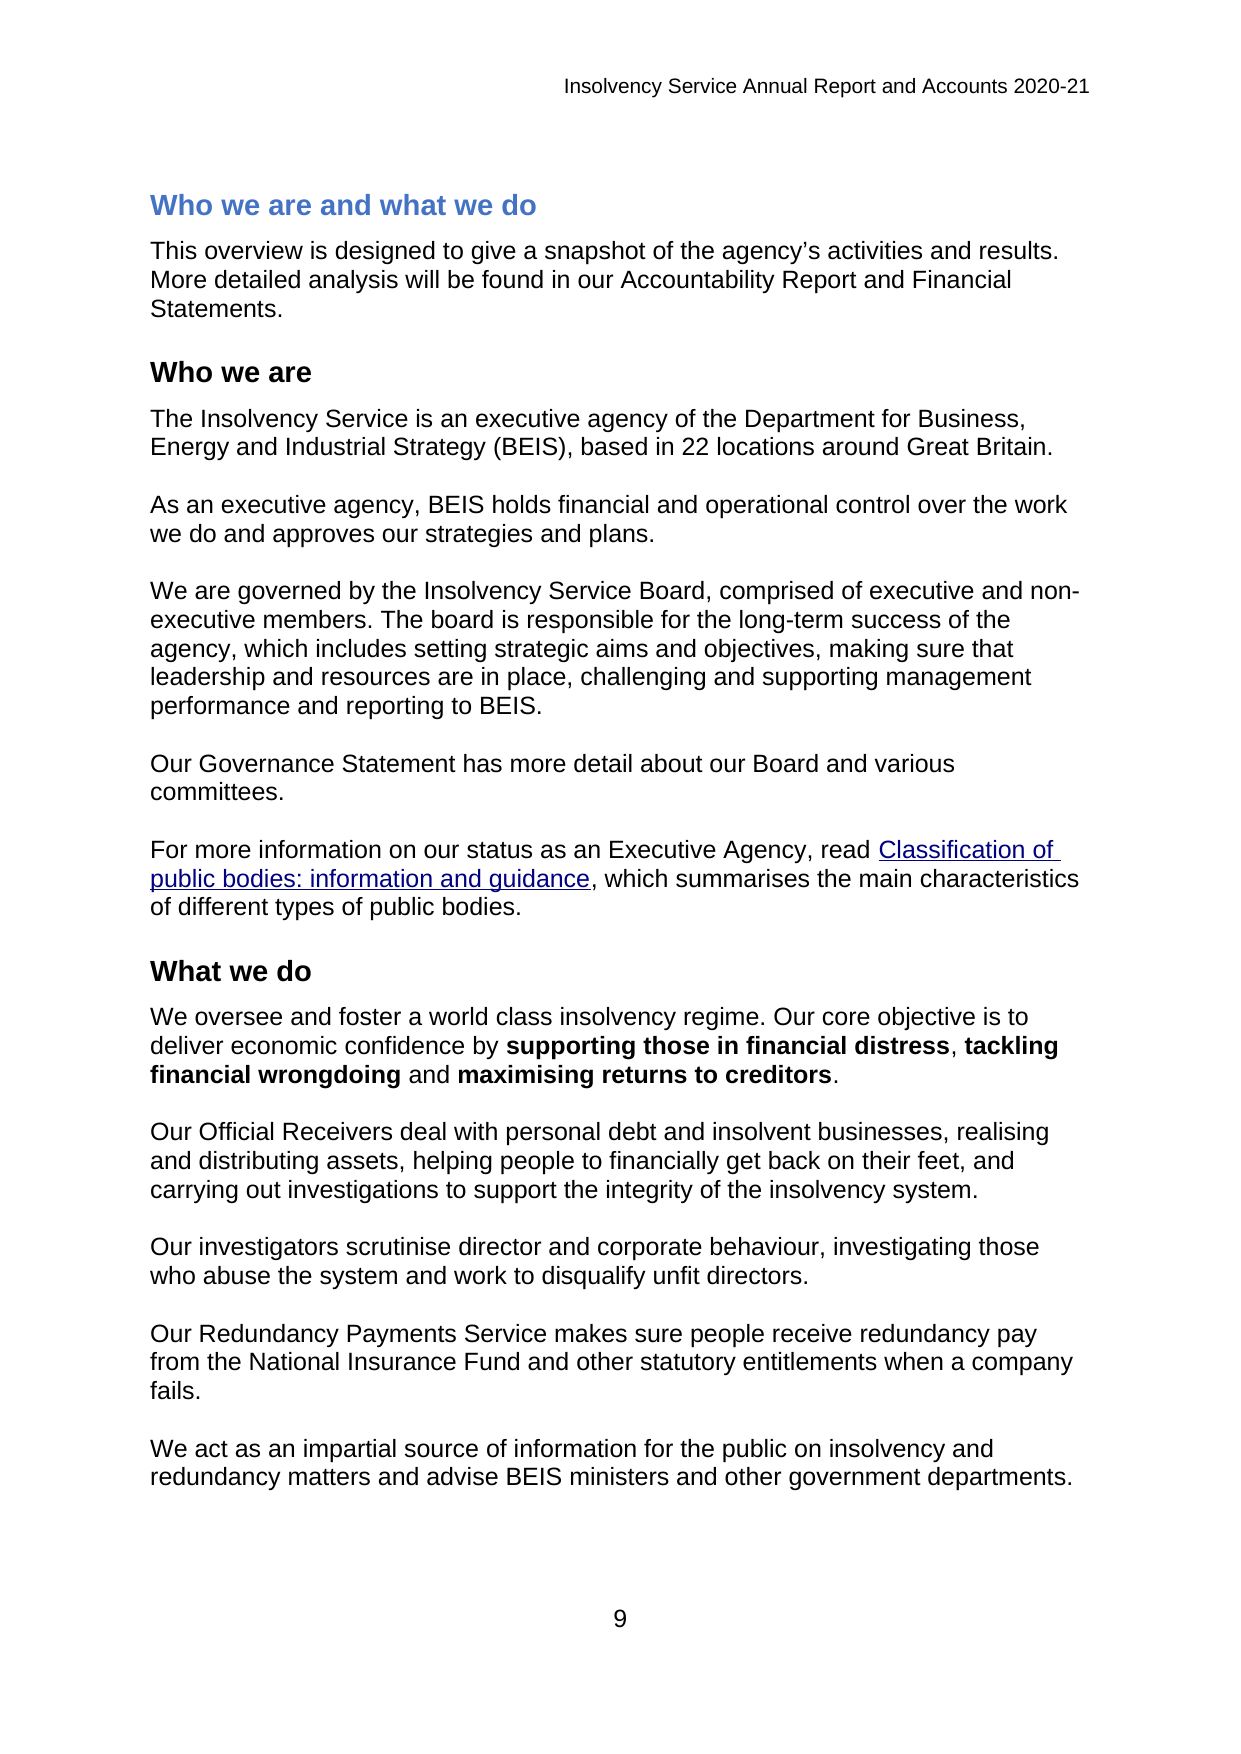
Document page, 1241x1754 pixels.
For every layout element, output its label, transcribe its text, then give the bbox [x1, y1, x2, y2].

text Our Redundancy Payments Service makes sure people receive redundancy pay from the National Insurance Fund and other statutory entitlements when a company fails. [150, 1318, 1090, 1405]
text Our Official Receivers deal with personal debt and insolvent businesses, realising and distributing assets, helping people to financially get back on their feet, and carrying out investigations to support the integrity of the insolvency system. [150, 1117, 1090, 1203]
text We oversee and foster a world class insolvency regime. Our core objective is to deliver economic confidence by supporting those in financial distress, tackling financial wrongdoing and maximising returns to creditors. [150, 1002, 1090, 1088]
text We are governed by the Insolvency Service Board, comprised of executive and non-executive members. The board is responsible for the long-term success of the agency, which includes setting strategic aims and objectives, making sure that leadership and resources are in place, challenging and supporting management performance and reporting to BEIS. [150, 576, 1090, 720]
text Our Governance Statement has more detail about our Board and various committees. [150, 748, 1090, 806]
text Our investigators scrutinise director and corporate behaviour, investigating those who abuse the system and work to disqualify unfit directors. [150, 1232, 1090, 1290]
text The Insolvency Service is an executive agency of the Department for Business, Energy and Industrial Strategy (BEIS), based in 22 locations around Great Britain. [150, 403, 1090, 461]
subtitle What we do [150, 954, 1090, 987]
text This overview is designed to give a snapshot of the agency’s activities and results. More detailed analysis will be found in our Accountability Report and Financial Statements. [150, 236, 1090, 322]
subtitle Who we are [150, 355, 1090, 389]
text We act as an impartial source of information for the public on insolvency and redundancy matters and advise BEIS ministers and other government departments. [150, 1433, 1090, 1491]
subtitle Who we are and what we do [150, 188, 1090, 221]
text As an executive agency, BEIS holds financial and operational control over the work we do and approves our strategies and plans. [150, 490, 1090, 547]
text For more information on our status as an Executive Agency, read Classification of public bodies: information and guidance, which summarises the main characteristics of different types of public bodies. [150, 835, 1090, 921]
